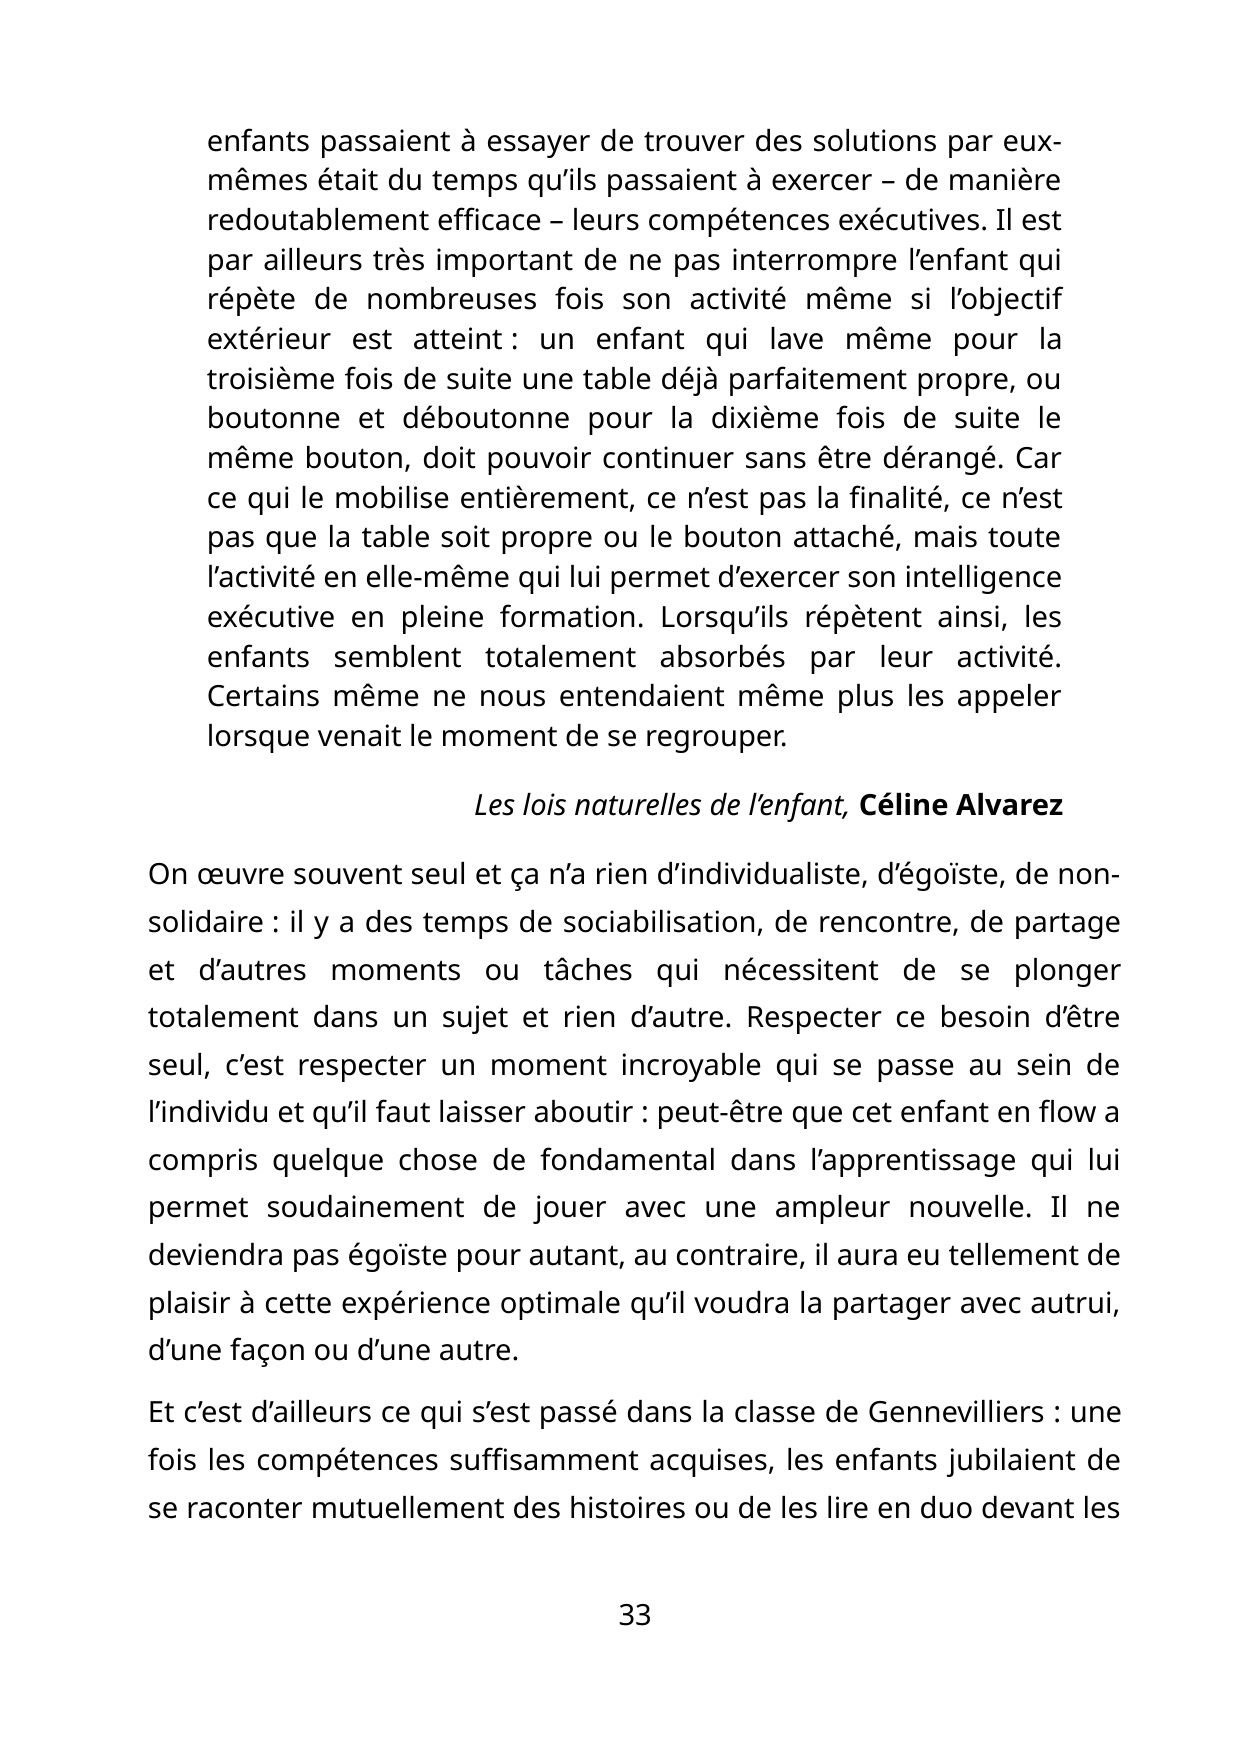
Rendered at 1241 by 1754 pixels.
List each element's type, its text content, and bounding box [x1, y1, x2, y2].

text Les lois naturelles de l’enfant, Céline Alvarez [207, 784, 1063, 824]
text Et c’est d’ailleurs ce qui s’est passé dans la classe de Gennevilliers : une fois les compétences suffisamment acquises, les enfants jubilaient de se raconter mutuellement des histoires ou de les lire en duo devant les [148, 1392, 1122, 1527]
text On œuvre souvent seul et ça n’a rien d’individualiste, d’égoïste, de non-solidaire : il y a des temps de sociabilisation, de rencontre, de partage et d’autres moments ou tâches qui nécessitent de se plonger totalement dans un sujet et rien d’autre. Respecter ce besoin d’être seul, c’est respecter un moment incroyable qui se passe au sein de l’individu et qu’il faut laisser aboutir : peut-être que cet enfant en flow a compris quelque chose de fondamental dans l’apprentissage qui lui permet soudainement de jouer avec une ampleur nouvelle. Il ne deviendra pas égoïste pour autant, au contraire, il aura eu tellement de plaisir à cette expérience optimale qu’il voudra la partager avec autrui, d’une façon ou d’une autre. [148, 853, 1122, 1369]
text enfants passaient à essayer de trouver des solutions par eux-mêmes était du temps qu’ils passaient à exercer – de manière redoutablement efficace – leurs compétences exécutives. Il est par ailleurs très important de ne pas interrompre l’enfant qui répète de nombreuses fois son activité même si l’objectif extérieur est atteint : un enfant qui lave même pour la troisième fois de suite une table déjà parfaitement propre, ou boutonne et déboutonne pour la dixième fois de suite le même bouton, doit pouvoir continuer sans être dérangé. Car ce qui le mobilise entièrement, ce n’est pas la finalité, ce n’est pas que la table soit propre ou le bouton attaché, mais toute l’activité en elle-même qui lui permet d’exercer son intelligence exécutive en pleine formation. Lorsqu’ils répètent ainsi, les enfants semblent totalement absorbés par leur activité. Certains même ne nous entendaient même plus les appeler lorsque venait le moment de se regrouper. [207, 120, 1063, 755]
